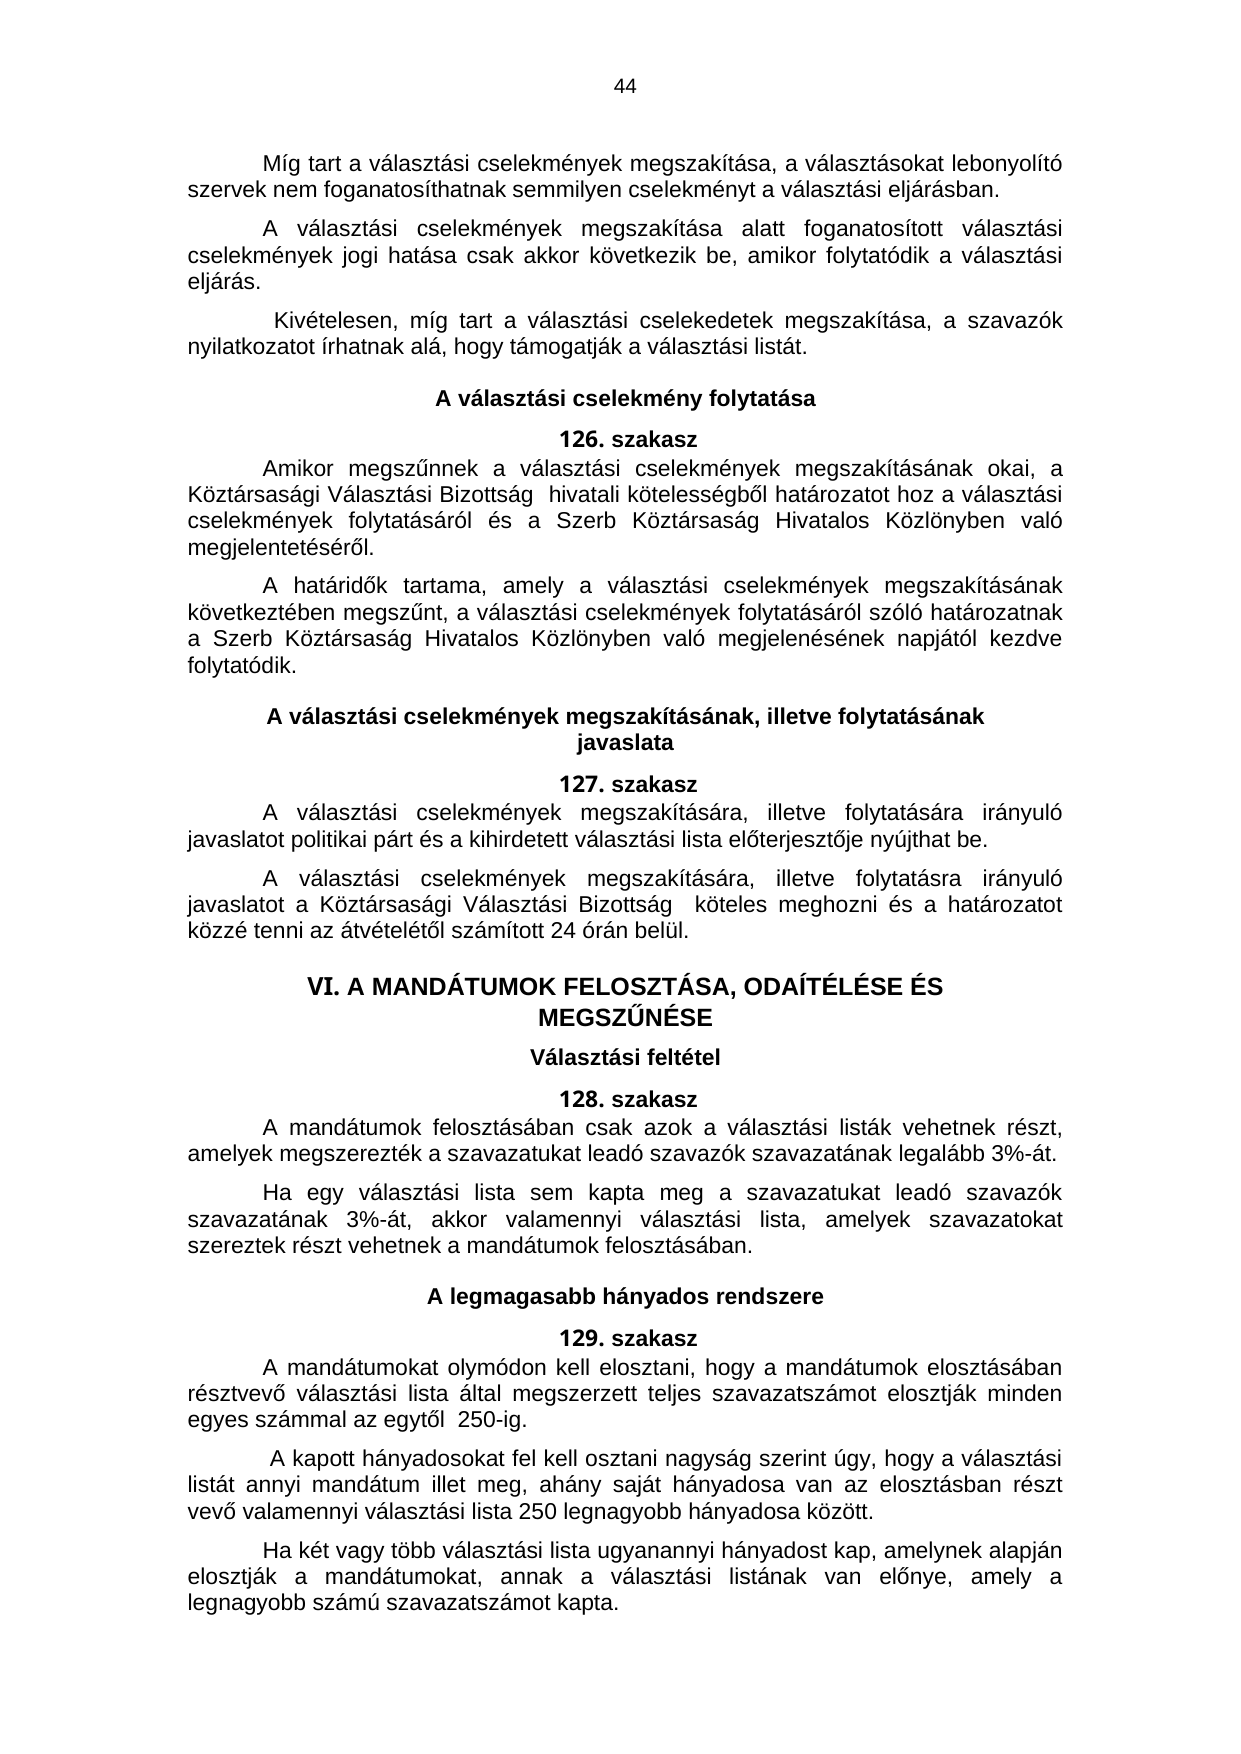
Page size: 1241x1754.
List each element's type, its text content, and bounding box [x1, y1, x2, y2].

text 128. szakasz [262, 1083, 988, 1114]
text A mandátumok felosztásában csak azok a választási listák vehetnek részt, amelyek megszerezték a szavazatukat leadó szavazók szavazatának legalább 3%-át. [187, 1114, 1063, 1167]
text A választási cselekmény folytatása [262, 384, 988, 411]
text 126. szakasz [262, 423, 988, 454]
text A mandátumokat olymódon kell elosztani, hogy a mandátumok elosztásában résztvevő választási lista által megszerzett teljes szavazatszámot elosztják minden egyes számmal az egytől 250-ig. [187, 1353, 1063, 1432]
text A legmagasabb hányados rendszere [262, 1283, 988, 1310]
text Míg tart a választási cselekmények megszakítása, a választásokat lebonyolító szervek nem foganatosíthatnak semmilyen cselekményt a választási eljárásban. [187, 150, 1063, 203]
text Amikor megszűnnek a választási cselekmények megszakításának okai, a Köztársasági Választási Bizottság hivatali kötelességből határozatot hoz a választási cselekmények folytatásáról és a Szerb Köztársaság Hivatalos Közlönyben való megjelentetéséről. [187, 454, 1063, 560]
text Ha egy választási lista sem kapta meg a szavazatukat leadó szavazók szavazatának 3%-át, akkor valamennyi választási lista, amelyek szavazatokat szereztek részt vehetnek a mandátumok felosztásában. [187, 1179, 1063, 1258]
text A választási cselekmények megszakítása alatt foganatosított választási cselekmények jogi hatása csak akkor következik be, amikor folytatódik a választási eljárás. [187, 215, 1063, 294]
text A választási cselekmények megszakításának, illetve folytatásának javaslata [262, 703, 988, 756]
text A határidők tartama, amely a választási cselekmények megszakításának következtében megszűnt, a választási cselekmények folytatásáról szóló határozatnak a Szerb Köztársaság Hivatalos Közlönyben való megjelenésének napjától kezdve folytatódik. [187, 572, 1063, 678]
text A választási cselekmények megszakítására, illetve folytatásra irányuló javaslatot a Köztársasági Választási Bizottság köteles meghozni és a határozatot közzé tenni az átvételétől számított 24 órán belül. [187, 864, 1063, 944]
text A kapott hányadosokat fel kell osztani nagyság szerint úgy, hogy a választási listát annyi mandátum illet meg, ahány saját hányadosa van az elosztásban részt vevő valamennyi választási lista 250 legnagyobb hányadosa között. [187, 1445, 1063, 1524]
text Ha két vagy több választási lista ugyanannyi hányadost kap, amelynek alapján elosztják a mandátumokat, annak a választási listának van előnye, amely a legnagyobb számú szavazatszámot kapta. [187, 1537, 1063, 1616]
text Választási feltétel [262, 1044, 988, 1070]
text 129. szakasz [262, 1322, 988, 1353]
text Kivételesen, míg tart a választási cselekedetek megszakítása, a szavazók nyilatkozatot írhatnak alá, hogy támogatják a választási listát. [187, 307, 1063, 359]
text VI. A MANDÁTUMOK FELOSZTÁSA, ODAÍTÉLÉSE ÉS MEGSZŰNÉSE [262, 969, 988, 1031]
text 127. szakasz [262, 768, 988, 799]
text A választási cselekmények megszakítására, illetve folytatására irányuló javaslatot politikai párt és a kihirdetett választási lista előterjesztője nyújthat be. [187, 799, 1063, 852]
